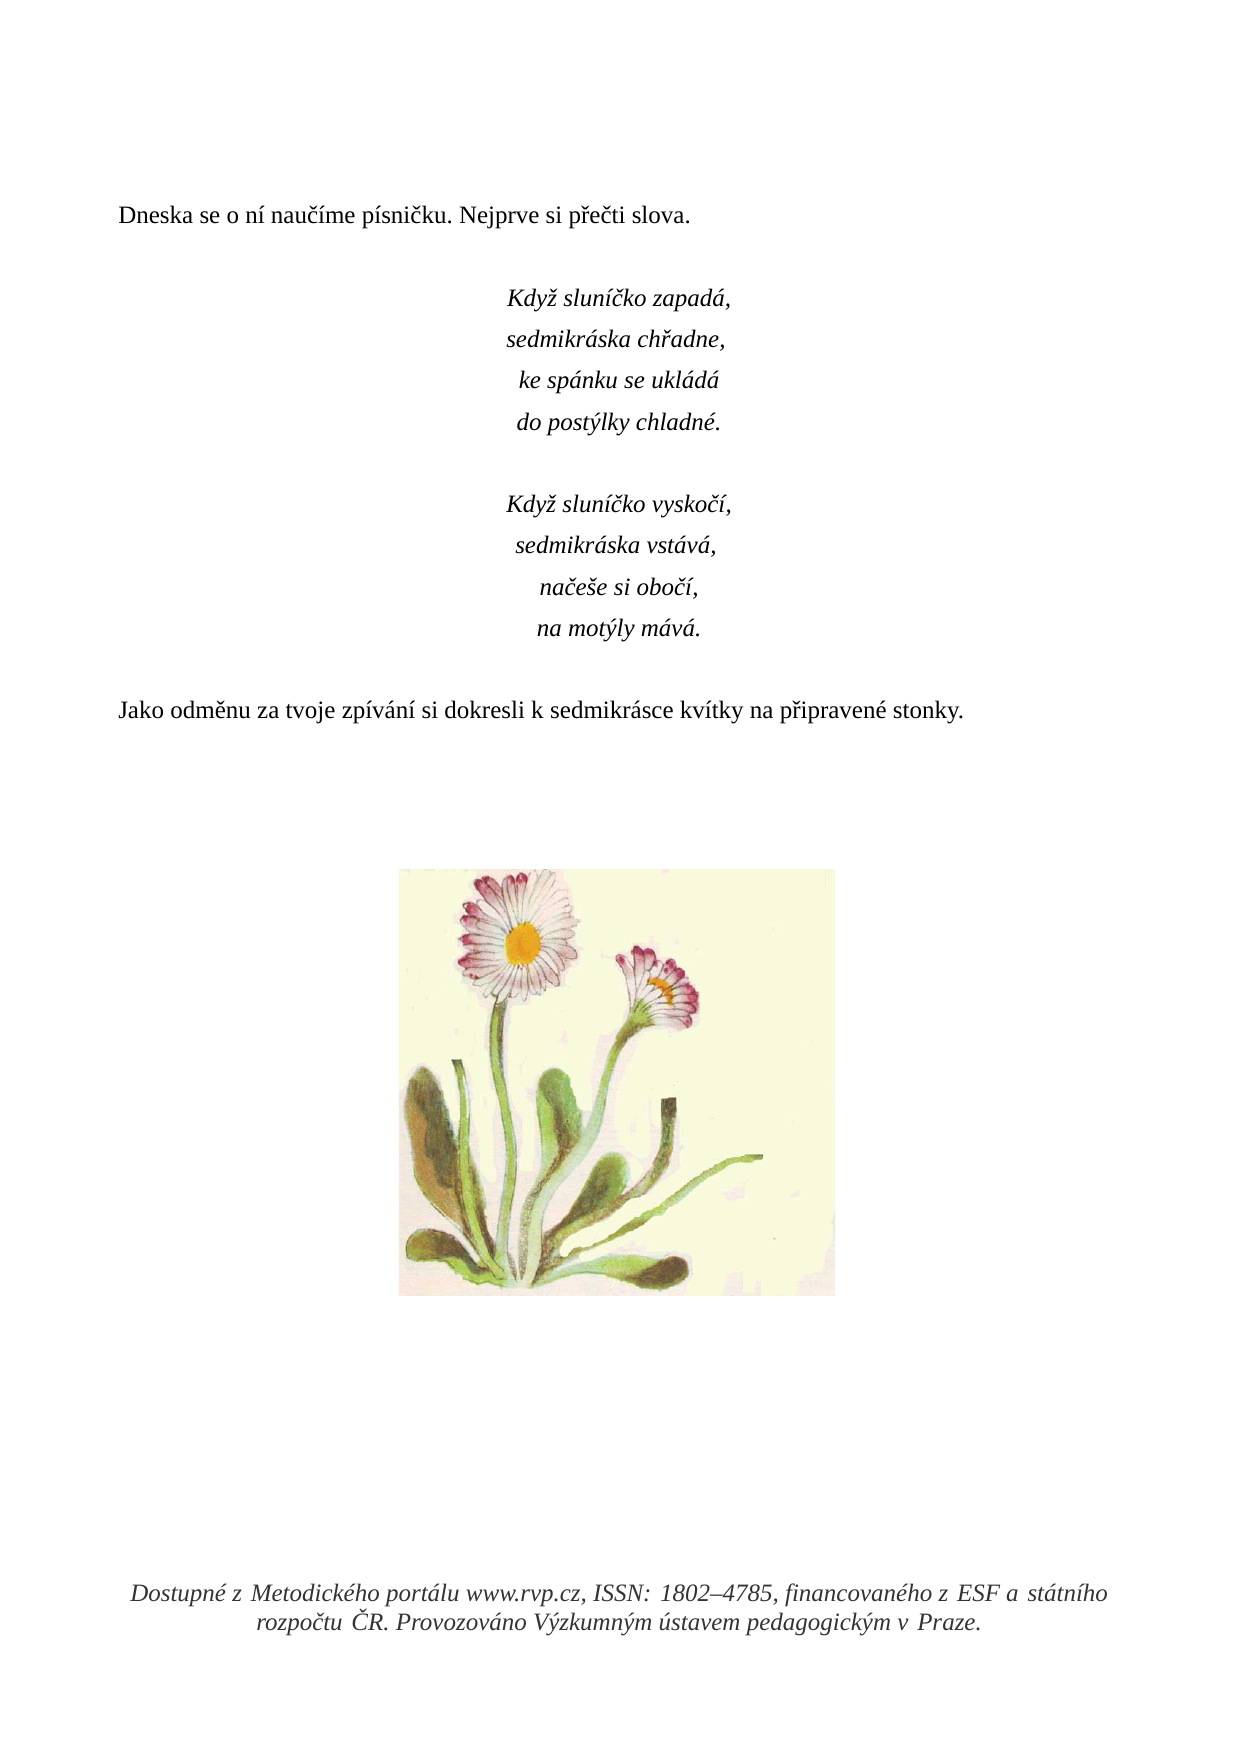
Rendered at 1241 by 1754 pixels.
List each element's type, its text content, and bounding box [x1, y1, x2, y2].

text Dneska se o ní naučíme písničku. Nejprve si přečti slova. [118, 201, 1122, 229]
text Když sluníčko vyskočí, [118, 489, 1122, 518]
text Jako odměnu za tvoje zpívání si dokresli k sedmikrásce kvítky na připravené stonky. [118, 696, 1122, 724]
text načeše si obočí, [118, 572, 1122, 601]
text do postýlky chladné. [118, 407, 1122, 436]
text sedmikráska vstává, [118, 531, 1122, 559]
text sedmikráska chřadne, [118, 324, 1122, 353]
text ke spánku se ukládá [118, 366, 1122, 394]
text Když sluníčko zapadá, [118, 283, 1122, 312]
text na motýly mává. [118, 613, 1122, 642]
picture [398, 869, 836, 1296]
